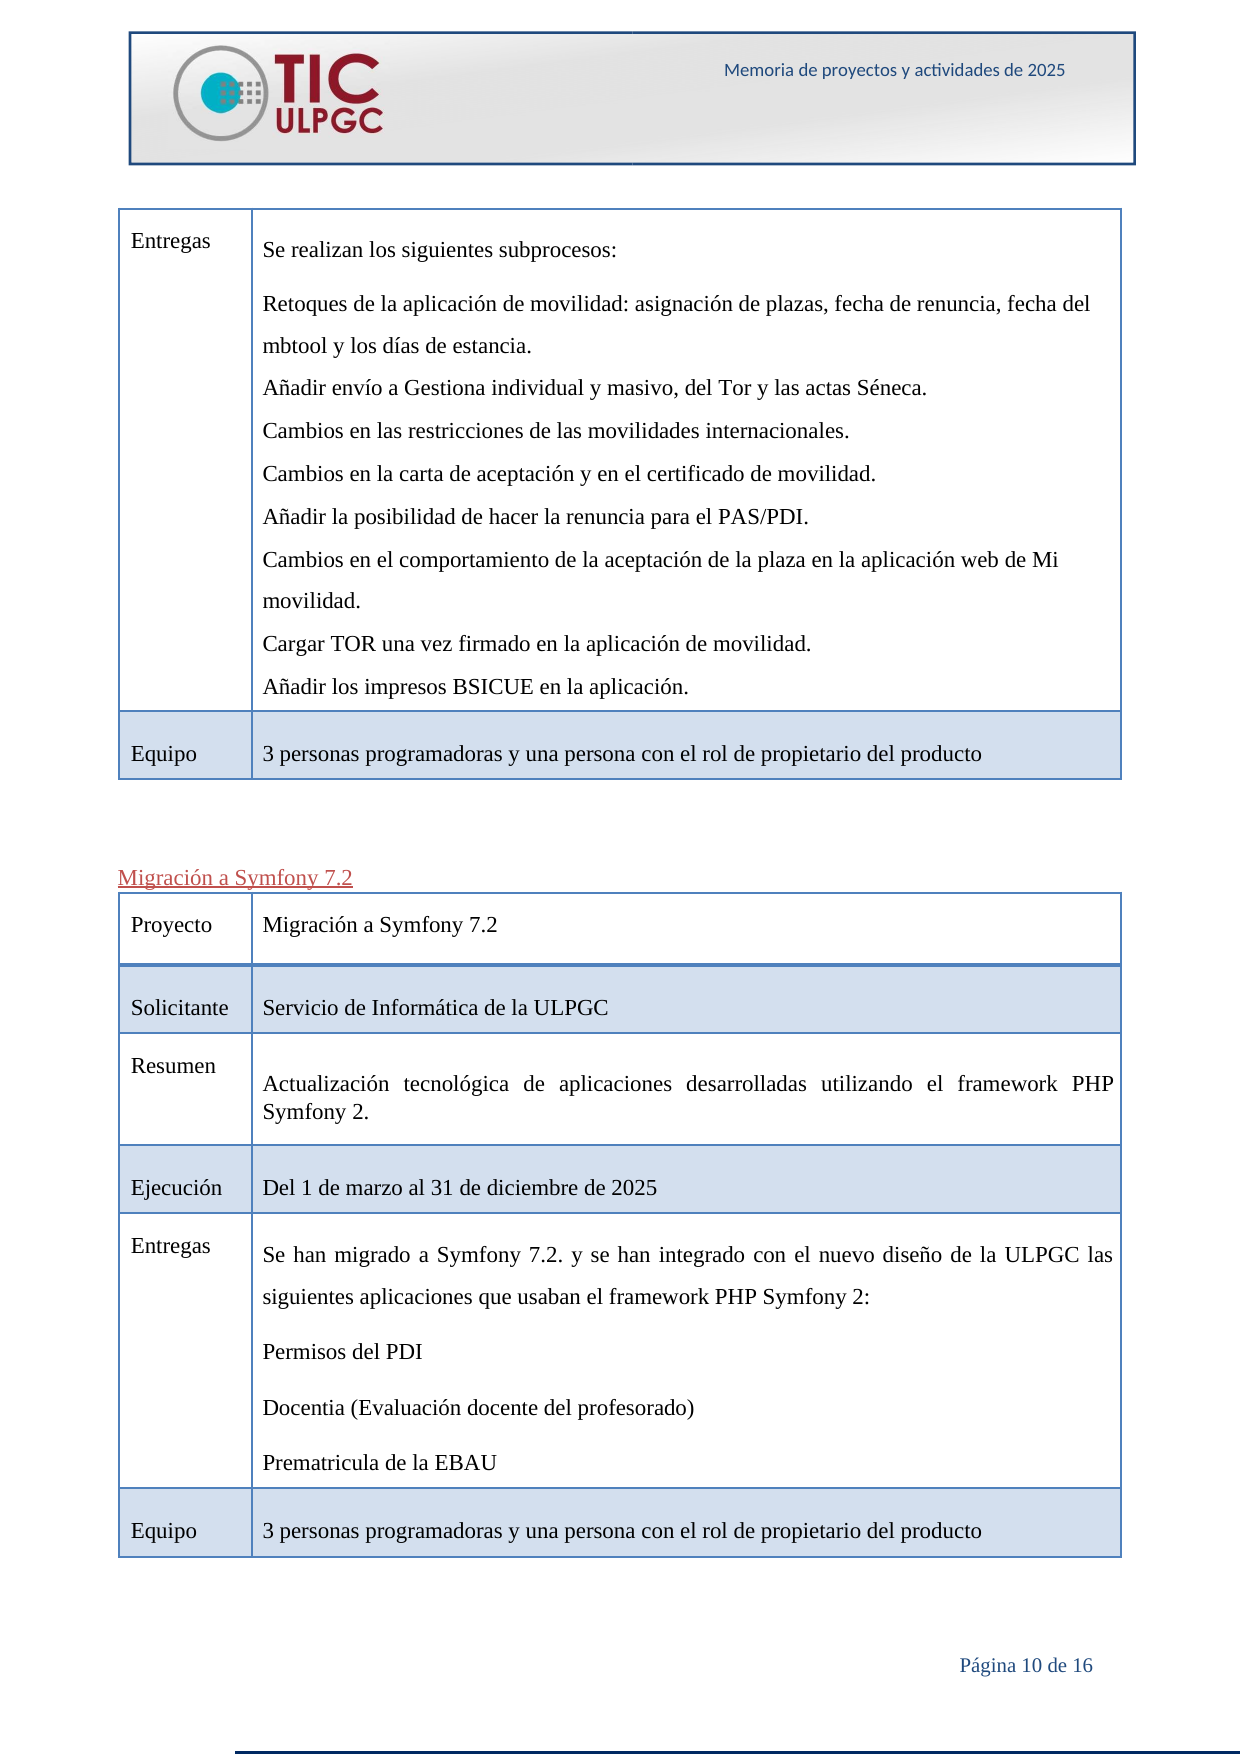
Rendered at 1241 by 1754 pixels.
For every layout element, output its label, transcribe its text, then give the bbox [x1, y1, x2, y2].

subtitle Migración a Symfony 7.2 [117, 863, 1122, 890]
table_cell 3 personas programadoras y una persona con el rol de propietario del producto [253, 712, 1120, 778]
table_cell Actualización tecnológica de aplicaciones desarrolladas utilizando el framework PHP Symfony 2. [253, 1034, 1120, 1144]
table_cell Del 1 de marzo al 31 de diciembre de 2025 [253, 1146, 1120, 1212]
table_header Proyecto [120, 894, 251, 963]
table_cell Equipo [120, 1489, 251, 1556]
table_cell Entregas [120, 1214, 251, 1487]
table_cell Se han migrado a Symfony 7.2. y se han integrado con el nuevo diseño de la ULPGC las siguientes aplicaciones que usaban el framework PHP Symfony 2: Permisos del PDI Docentia (Evaluación docente del profesorado) Prematricula de la EBAU [253, 1214, 1120, 1487]
table_cell Equipo [120, 712, 251, 778]
table_cell Ejecución [120, 1146, 251, 1212]
table_cell 3 personas programadoras y una persona con el rol de propietario del producto [253, 1489, 1120, 1556]
table_cell Se realizan los siguientes subprocesos: Retoques de la aplicación de movilidad: asignación de plazas, fecha de renuncia, fecha del mbtool y los días de estancia. Añadir envío a Gestiona individual y masivo, del Tor y las actas Séneca. Cambios en las restricciones de las movilidades internacionales. Cambios en la carta de aceptación y en el certificado de movilidad. Añadir la posibilidad de hacer la renuncia para el PAS/PDI. Cambios en el comportamiento de la aceptación de la plaza en la aplicación web de Mi movilidad. Cargar TOR una vez firmado en la aplicación de movilidad. Añadir los impresos BSICUE en la aplicación. [253, 210, 1120, 709]
table_cell Servicio de Informática de la ULPGC [253, 967, 1120, 1032]
table_cell Solicitante [120, 967, 251, 1032]
table_header Migración a Symfony 7.2 [253, 894, 1120, 963]
table_cell Resumen [120, 1034, 251, 1144]
table_cell Entregas [120, 210, 251, 709]
